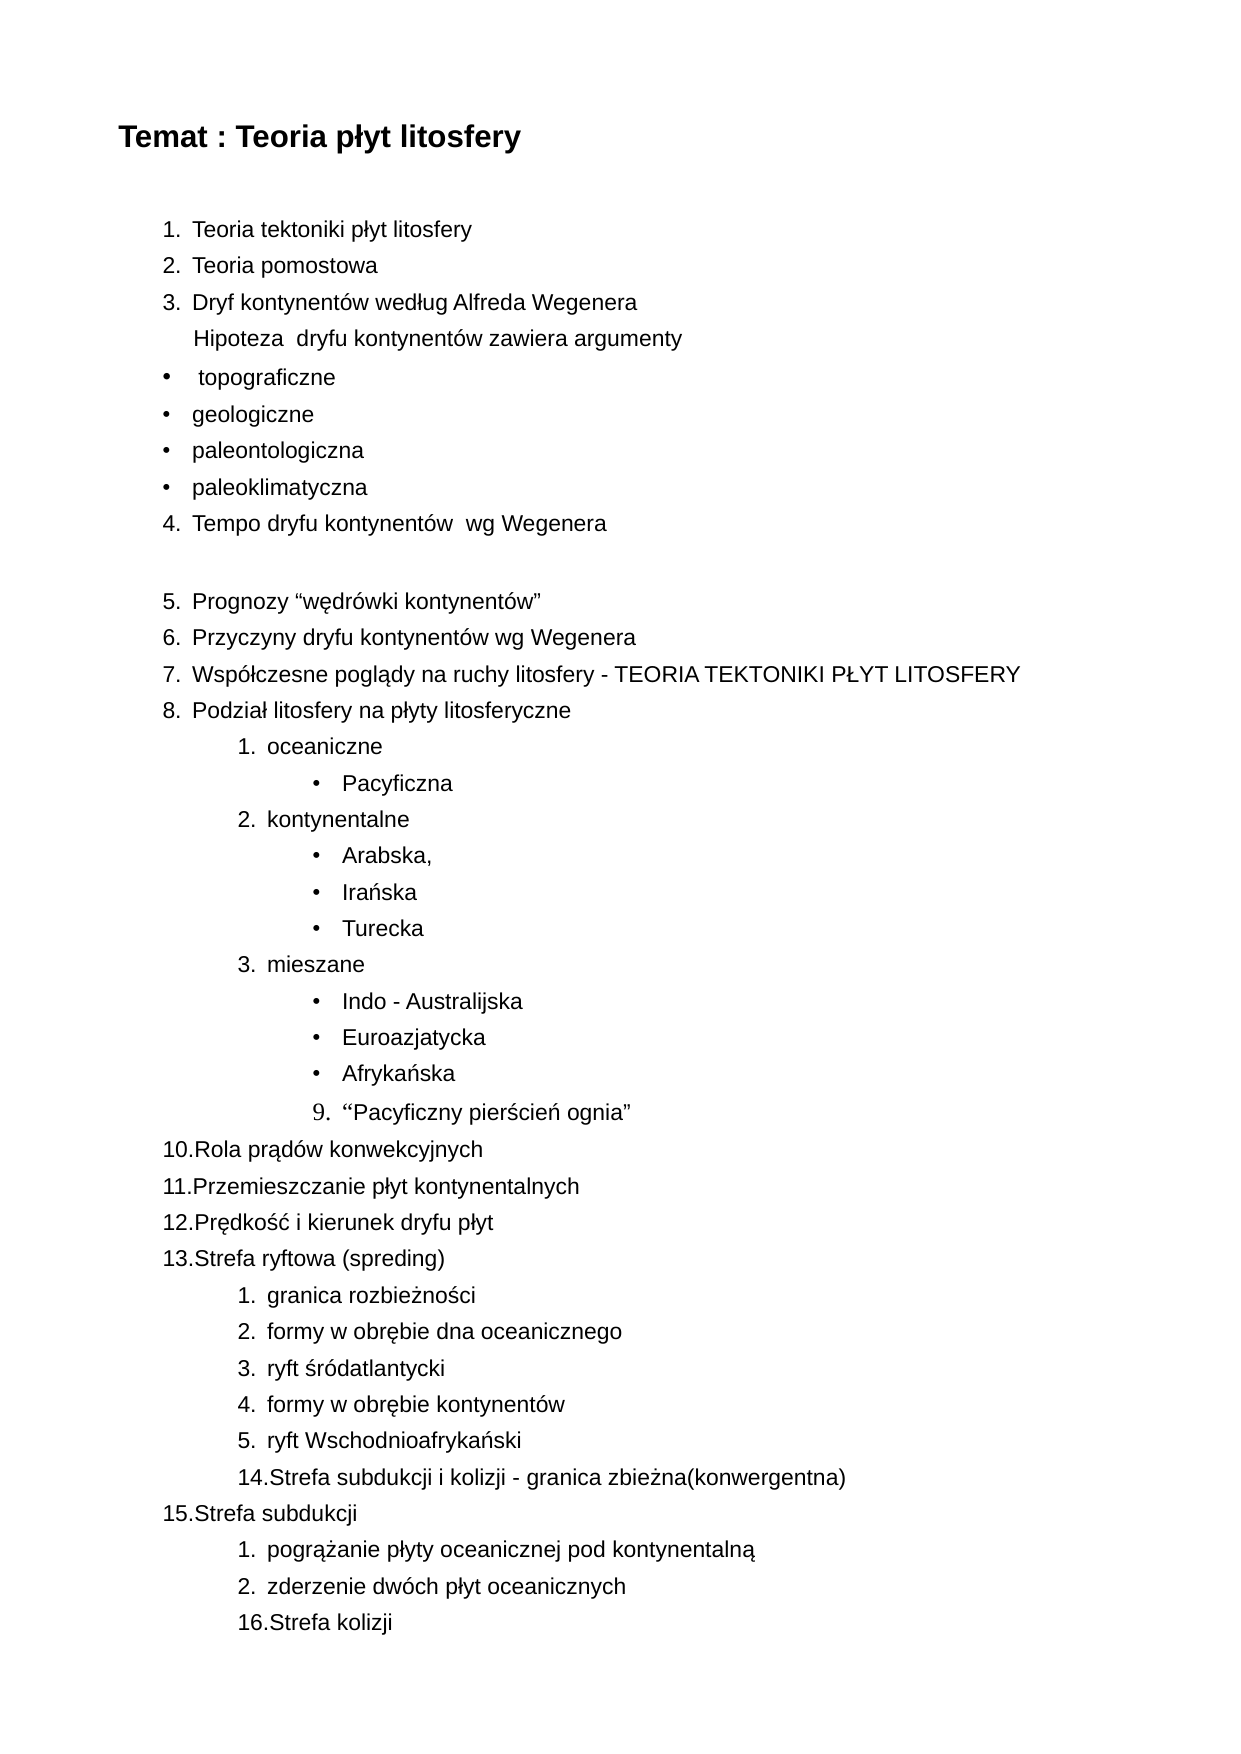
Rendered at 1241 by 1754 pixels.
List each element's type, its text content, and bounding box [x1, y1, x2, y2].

list ryft śródatlantycki [237, 1354, 1122, 1381]
list Współczesne poglądy na ruchy litosfery - TEORIA TEKTONIKI PŁYT LITOSFERY [162, 661, 1122, 687]
list formy w obrębie dna oceanicznego [237, 1318, 1122, 1344]
list Afrykańska [312, 1060, 1122, 1087]
list Przyczyny dryfu kontynentów wg Wegenera [162, 624, 1122, 651]
list Strefa subdukcji [162, 1500, 1122, 1526]
list oceaniczne [237, 733, 1122, 759]
list Strefa subdukcji i kolizji - granica zbieżna(konwergentna) [237, 1463, 1122, 1490]
list Strefa ryftowa (spreding) [162, 1245, 1122, 1272]
list kontynentalne [237, 806, 1122, 832]
list Podział litosfery na płyty litosferyczne [162, 697, 1122, 723]
list paleontologiczna [162, 437, 1122, 464]
list Rola prądów konwekcyjnych [162, 1136, 1122, 1163]
list Prognozy “wędrówki kontynentów” [162, 588, 1122, 614]
list “Pacyficzny pierścień ognia” [312, 1097, 1122, 1126]
list zderzenie dwóch płyt oceanicznych [237, 1573, 1122, 1599]
list Strefa kolizji [237, 1609, 1122, 1635]
list Teoria tektoniki płyt litosfery [162, 216, 1122, 242]
list granica rozbieżności [237, 1282, 1122, 1308]
list Teoria pomostowa [162, 252, 1122, 279]
list topograficzne [162, 362, 1122, 390]
list Irańska [312, 879, 1122, 905]
list Przemieszczanie płyt kontynentalnych [162, 1173, 1122, 1199]
list Dryf kontynentów według Alfreda Wegenera [162, 289, 1122, 315]
list geologiczne [162, 401, 1122, 427]
list pogrążanie płyty oceanicznej pod kontynentalną [237, 1536, 1122, 1563]
list Turecka [312, 915, 1122, 941]
list Arabska, [312, 842, 1122, 869]
list ryft Wschodnioafrykański [237, 1427, 1122, 1453]
list Pacyficzna [312, 769, 1122, 796]
list Tempo dryfu kontynentów wg Wegenera [162, 510, 1122, 537]
text Temat : Teoria płyt litosfery [118, 118, 1122, 154]
list Euroazjatycka [312, 1024, 1122, 1050]
list Prędkość i kierunek dryfu płyt [162, 1209, 1122, 1235]
text Hipoteza dryfu kontynentów zawiera argumenty [193, 325, 1122, 352]
list mieszane [237, 951, 1122, 978]
list Indo - Australijska [312, 988, 1122, 1014]
list formy w obrębie kontynentów [237, 1391, 1122, 1417]
list paleoklimatyczna [162, 474, 1122, 500]
